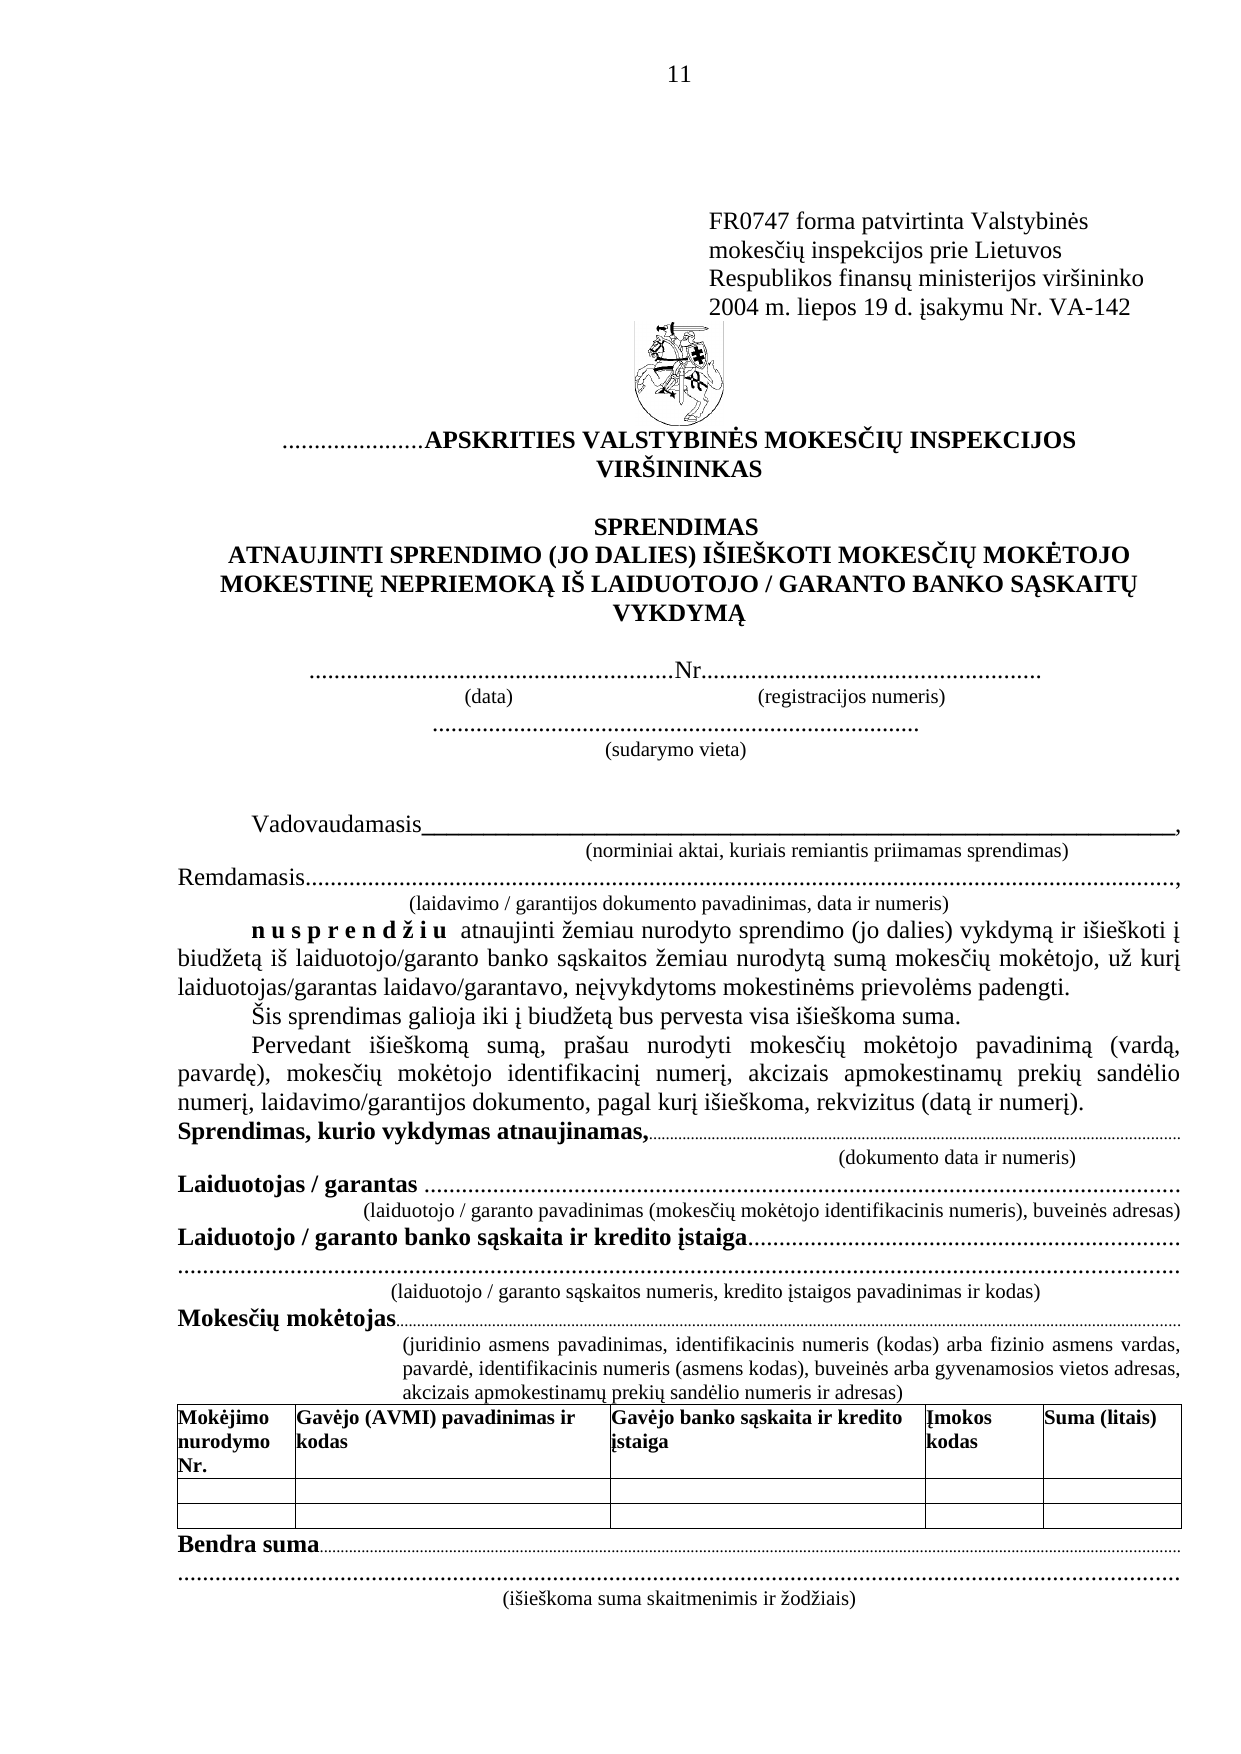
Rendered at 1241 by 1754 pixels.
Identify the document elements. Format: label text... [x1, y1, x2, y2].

text (data) (registracijos numeris) [177, 684, 1174, 708]
table_header Mokėjimo nurodymo Nr. [178, 1405, 295, 1477]
text (juridinio asmens pavadinimas, identifikacinis numeris (kodas) arba fizinio asmens vardas, pavardė, identifikacinis numeris (asmens kodas), buveinės arba gyvenamosios vietos adresas, akcizais apmokestinamų prekių sandėlio numeris ir adresas) [402, 1332, 1181, 1404]
text Pervedant išieškomą sumą, prašau nurodyti mokesčių mokėtojo pavadinimą (vardą, pavardę), mokesčių mokėtojo identifikacinį numerį, akcizais apmokestinamų prekių sandėlio numerį, laidavimo/garantijos dokumento, pagal kurį išieškoma, rekvizitus (datą ir numerį). [177, 1030, 1181, 1116]
table_cell [926, 1504, 1043, 1528]
table_cell [296, 1479, 610, 1502]
table_cell [178, 1504, 295, 1528]
text Respublikos finansų ministerijos viršininko [177, 263, 1181, 292]
text ATNAUJINTI SPRENDIMO (JO DALIES) IŠIEŠKOTI MOKESČIŲ MOKĖTOJO MOKESTINĘ NEPRIEMOKĄ IŠ LAIDUOTOJO / GARANTO BANKO SĄSKAITŲ VYKDYMĄ [177, 541, 1181, 627]
table_cell [296, 1504, 610, 1528]
text Laiduotojo / garanto banko sąskaita ir kredito įstaiga [177, 1222, 1181, 1250]
text nusprendžiu atnaujinti žemiau nurodyto sprendimo (jo dalies) vykdymą ir išieškoti į biudžetą iš laiduotojo/garanto banko sąskaitos žemiau nurodytą sumą mokesčių mokėtojo, už kurį laiduotojas/garantas laidavo/garantavo, neįvykdytoms mokestinėms prievolėms padengti. [177, 915, 1181, 1001]
text (laiduotojo / garanto pavadinimas (mokesčių mokėtojo identifikacinis numeris), buveinės adresas) [177, 1198, 1181, 1222]
text Bendra suma [177, 1529, 1181, 1557]
text Nr. [177, 656, 1174, 684]
text Mokesčių mokėtojas [177, 1303, 1181, 1332]
text 2004 m. liepos 19 d. įsakymu Nr. VA-142 [177, 292, 1181, 321]
text mokesčių inspekcijos prie Lietuvos [177, 235, 1181, 263]
text (dokumento data ir numeris) [177, 1145, 1181, 1169]
text APSKRITIES VALSTYBINĖS MOKESČIŲ INSPEKCIJOS [177, 426, 1181, 454]
table_cell [611, 1479, 925, 1502]
text (laidavimo / garantijos dokumento pavadinimas, data ir numeris) [177, 891, 1181, 915]
table_cell [178, 1479, 295, 1502]
text Laiduotojas / garantas [177, 1169, 1181, 1198]
table_header Gavėjo banko sąskaita ir kredito įstaiga [611, 1405, 925, 1477]
table_header Įmokos kodas [926, 1405, 1043, 1477]
text (laiduotojo / garanto sąskaitos numeris, kredito įstaigos pavadinimas ir kodas) [177, 1279, 1181, 1303]
table_header Suma (litais) [1044, 1405, 1181, 1477]
table_cell [1044, 1504, 1181, 1528]
text Šis sprendimas galioja iki į biudžetą bus pervesta visa išieškoma suma. [177, 1001, 1181, 1030]
text (išieškoma suma skaitmenimis ir žodžiais) [177, 1586, 1181, 1610]
table_cell [926, 1479, 1043, 1502]
text SPRENDIMAS [177, 512, 1181, 541]
table_header Gavėjo (AVMI) pavadinimas ir kodas [296, 1405, 610, 1477]
text FR0747 forma patvirtinta Valstybinės [177, 206, 1174, 235]
table_cell [1044, 1479, 1181, 1502]
text Remdamasis , [177, 862, 1181, 891]
text VIRŠININKAS [177, 454, 1181, 483]
text (norminiai aktai, kuriais remiantis priimamas sprendimas) [177, 838, 1181, 862]
table_cell [611, 1504, 925, 1528]
text Vadovaudamasis , [177, 809, 1181, 838]
text (sudarymo vieta) [177, 737, 1174, 761]
text Sprendimas, kurio vykdymas atnaujinamas, [177, 1116, 1181, 1145]
